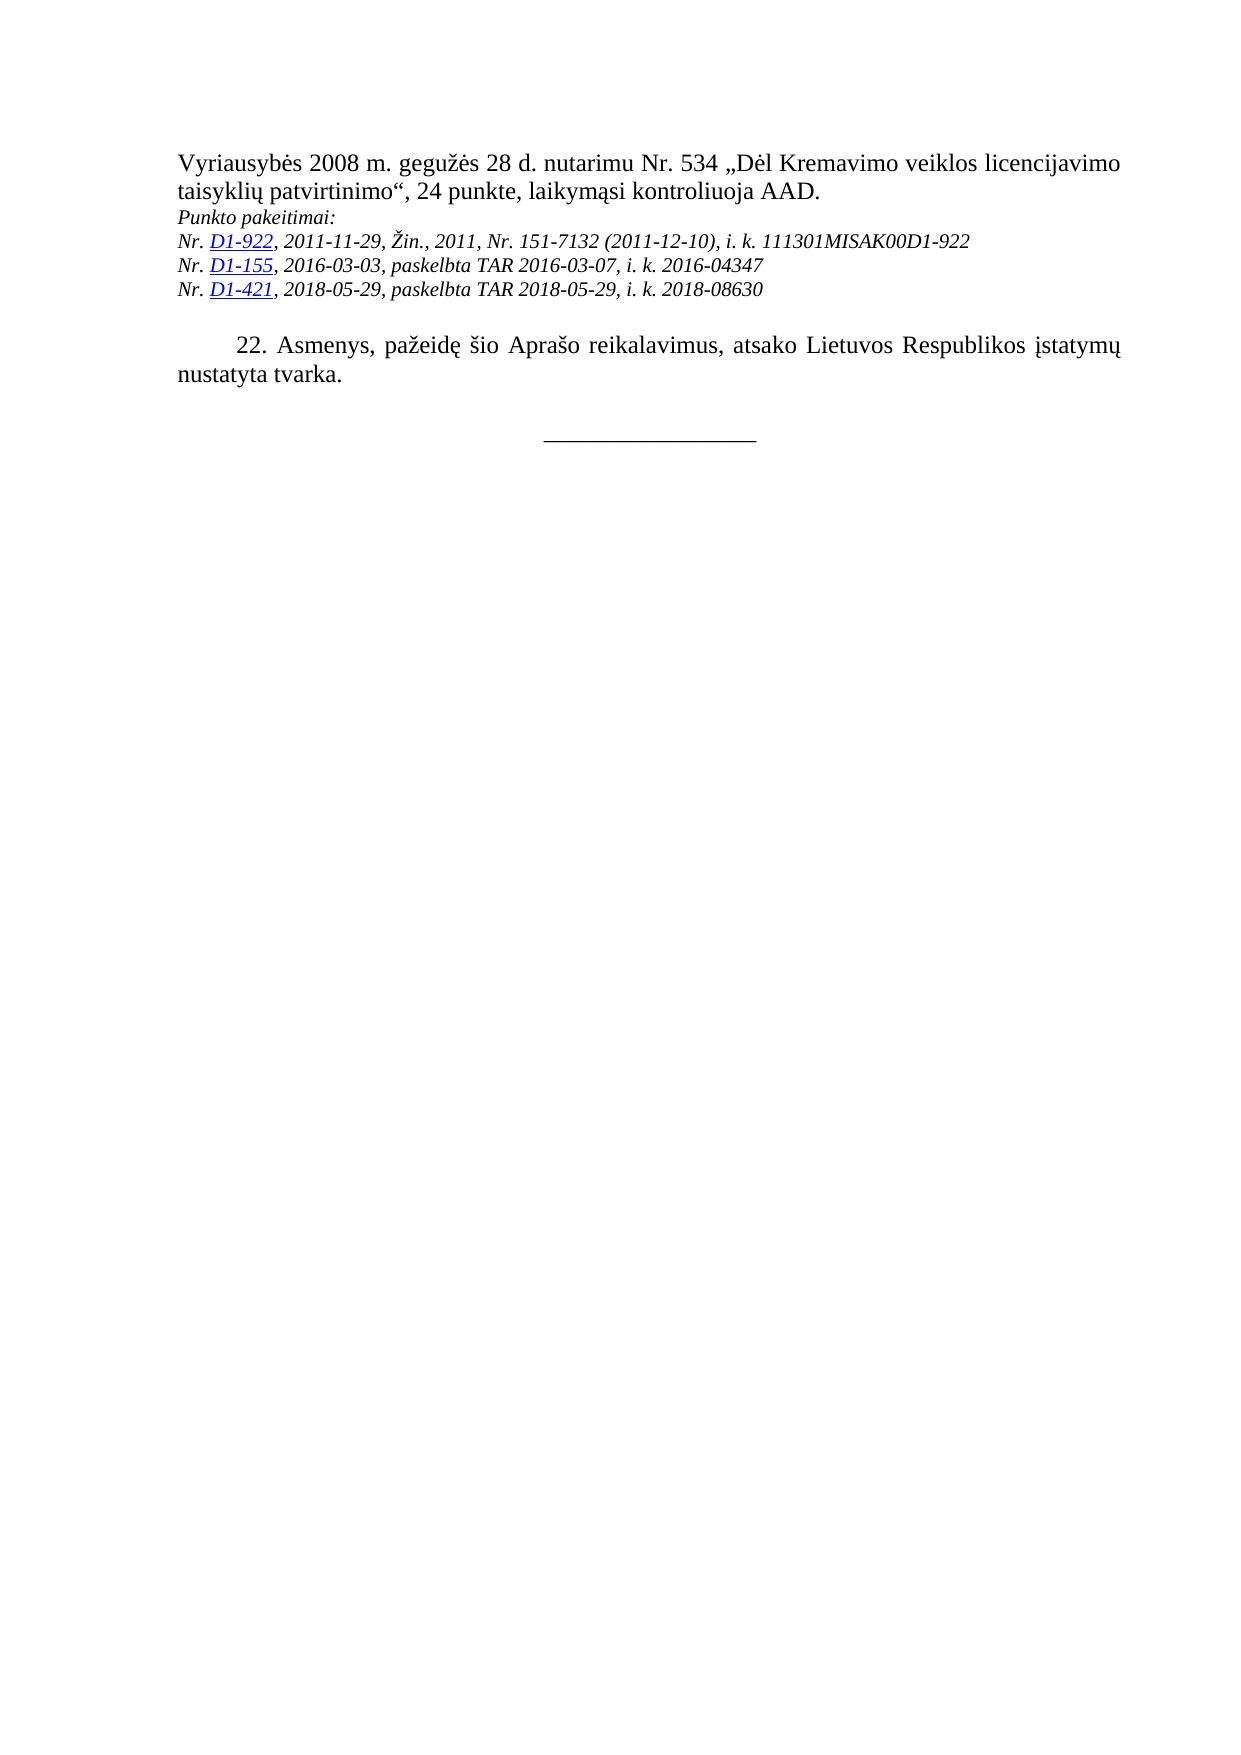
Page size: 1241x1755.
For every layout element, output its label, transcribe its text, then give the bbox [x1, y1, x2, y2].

text Nr. D1-155, 2016-03-03, paskelbta TAR 2016-03-07, i. k. 2016-04347 [177, 253, 1122, 277]
text Punkto pakeitimai: [177, 205, 1122, 229]
text 22. Asmenys, pažeidę šio Aprašo reikalavimus, atsako Lietuvos Respublikos įstatymų nustatyta tvarka. [177, 330, 1122, 388]
text _________________ [177, 416, 1122, 445]
text Nr. D1-421, 2018-05-29, paskelbta TAR 2018-05-29, i. k. 2018-08630 [177, 277, 1122, 301]
text Vyriausybės 2008 m. gegužės 28 d. nutarimu Nr. 534 „Dėl Kremavimo veiklos licencijavimo taisyklių patvirtinimo“, 24 punkte, laikymąsi kontroliuoja AAD. [177, 148, 1122, 205]
text Nr. D1-922, 2011-11-29, Žin., 2011, Nr. 151-7132 (2011-12-10), i. k. 111301MISAK00D1-922 [177, 229, 1122, 253]
